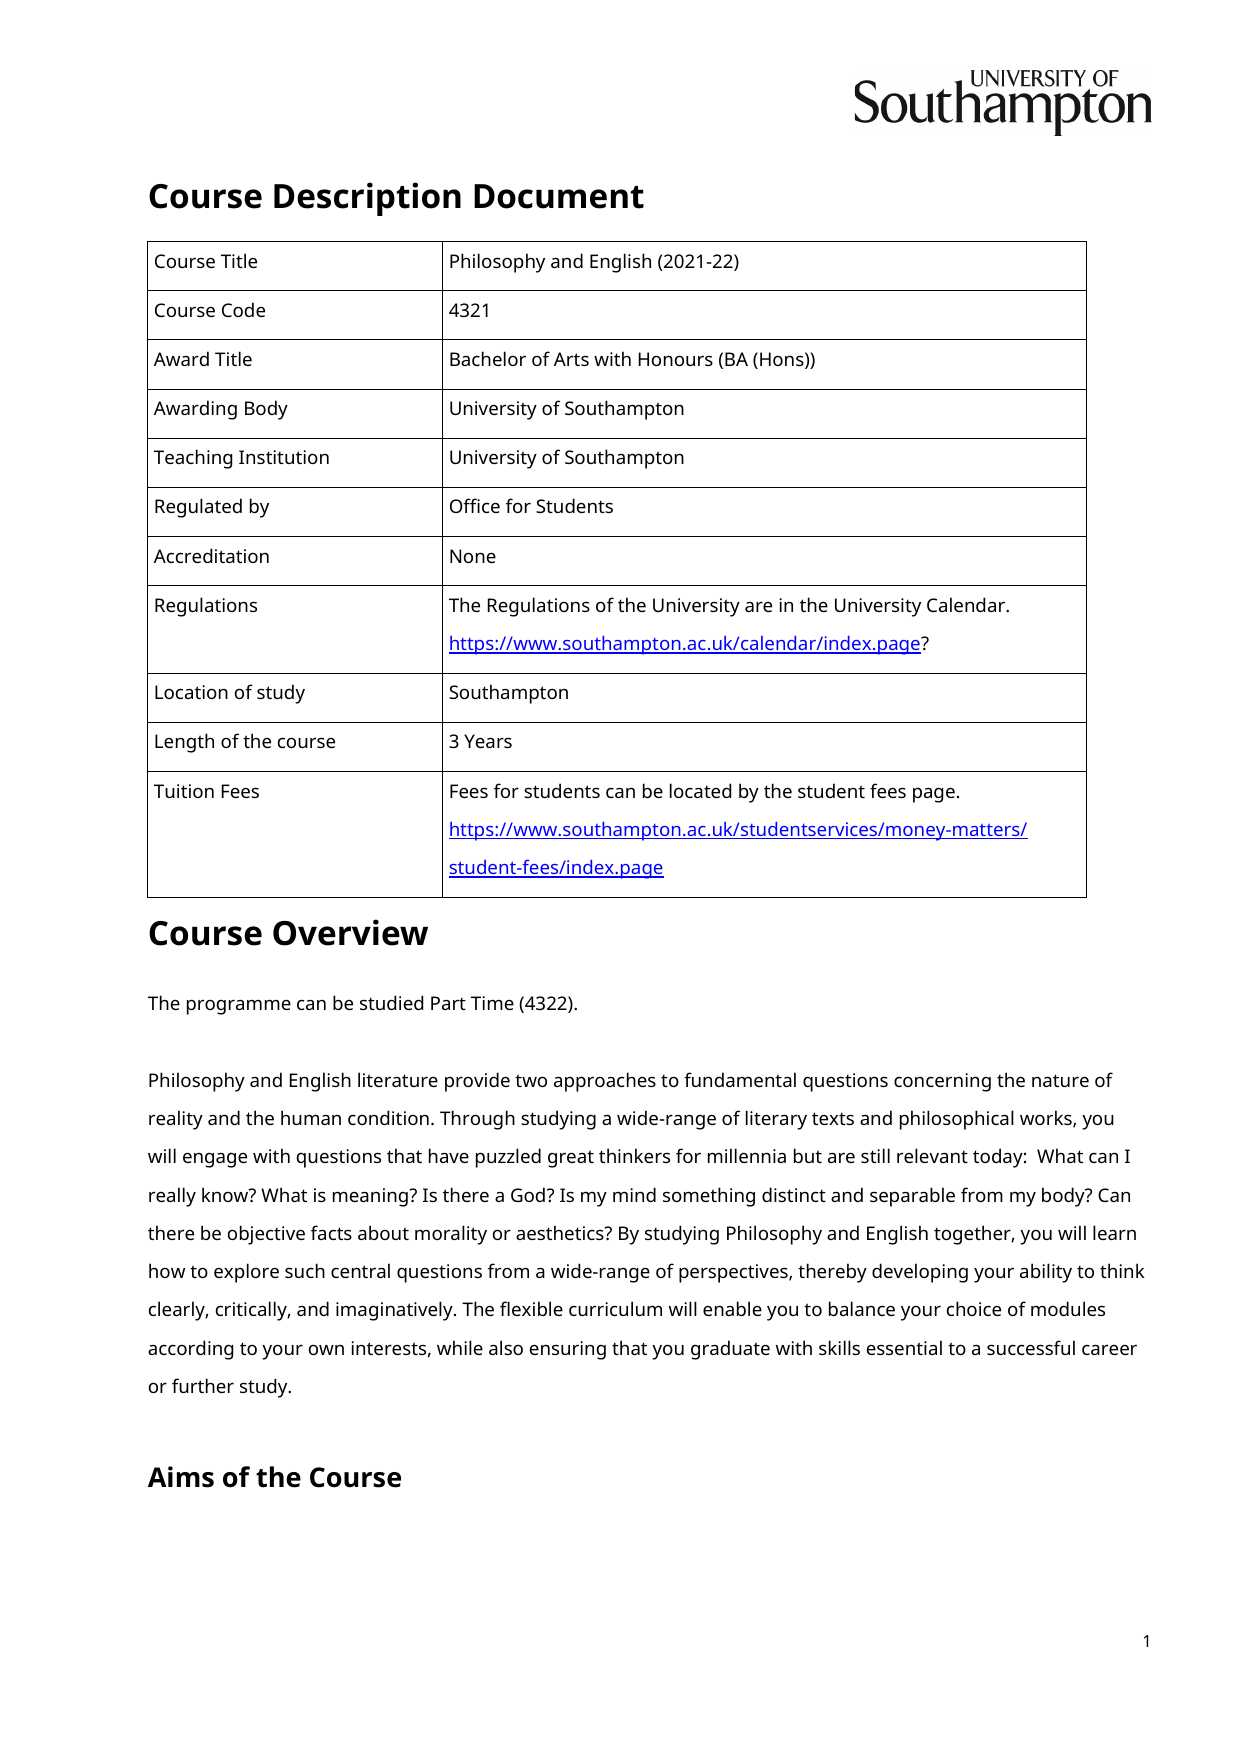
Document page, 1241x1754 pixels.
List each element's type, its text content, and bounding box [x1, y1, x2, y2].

table_cell University of Southampton [443, 390, 1086, 438]
table_cell 4321 [443, 291, 1086, 339]
subtitle Aims of the Course [148, 1458, 1152, 1495]
table_cell The Regulations of the University are in the University Calendar. https://www.southampton.ac.uk/calendar/index.page? [443, 586, 1086, 673]
table_cell Bachelor of Arts with Honours (BA (Hons)) [443, 340, 1086, 388]
table_cell None [443, 537, 1086, 585]
table_cell Course Code [148, 291, 442, 339]
subtitle Course Overview [148, 910, 1152, 956]
table_cell Regulated by [148, 488, 442, 536]
table_cell Length of the course [148, 723, 442, 771]
table_cell Tuition Fees [148, 772, 442, 897]
table_cell Fees for students can be located by the student fees page. https://www.southampton.ac.uk/studentservices/money-matters/student-fees/index.page [443, 772, 1086, 897]
text The programme can be studied Part Time (4322). Philosophy and English literature provide two approaches to fundamental questions concerning the nature of reality and the human condition. Through studying a wide-range of literary texts and philosophical works, you will engage with questions that have puzzled great thinkers for millennia but are still relevant today: What can I really know? What is meaning? Is there a God? Is my mind something distinct and separable from my body? Can there be objective facts about morality or aesthetics? By studying Philosophy and English together, you will learn how to explore such central questions from a wide-range of perspectives, thereby developing your ability to think clearly, critically, and imaginatively. The flexible curriculum will enable you to balance your choice of modules according to your own interests, while also ensuring that you graduate with skills essential to a successful career or further study. [148, 991, 1145, 1398]
table_header Philosophy and English (2021-22) [443, 242, 1086, 290]
table_cell Southampton [443, 674, 1086, 722]
table_cell Office for Students [443, 488, 1086, 536]
table_cell 3 Years [443, 723, 1086, 771]
table_cell Award Title [148, 340, 442, 388]
table_header Course Title [148, 242, 442, 290]
table_cell Teaching Institution [148, 439, 442, 487]
table_cell Location of study [148, 674, 442, 722]
subtitle Course Description Document [148, 173, 1152, 218]
table_cell Regulations [148, 586, 442, 673]
table_cell Accreditation [148, 537, 442, 585]
table_cell Awarding Body [148, 390, 442, 438]
table_cell University of Southampton [443, 439, 1086, 487]
